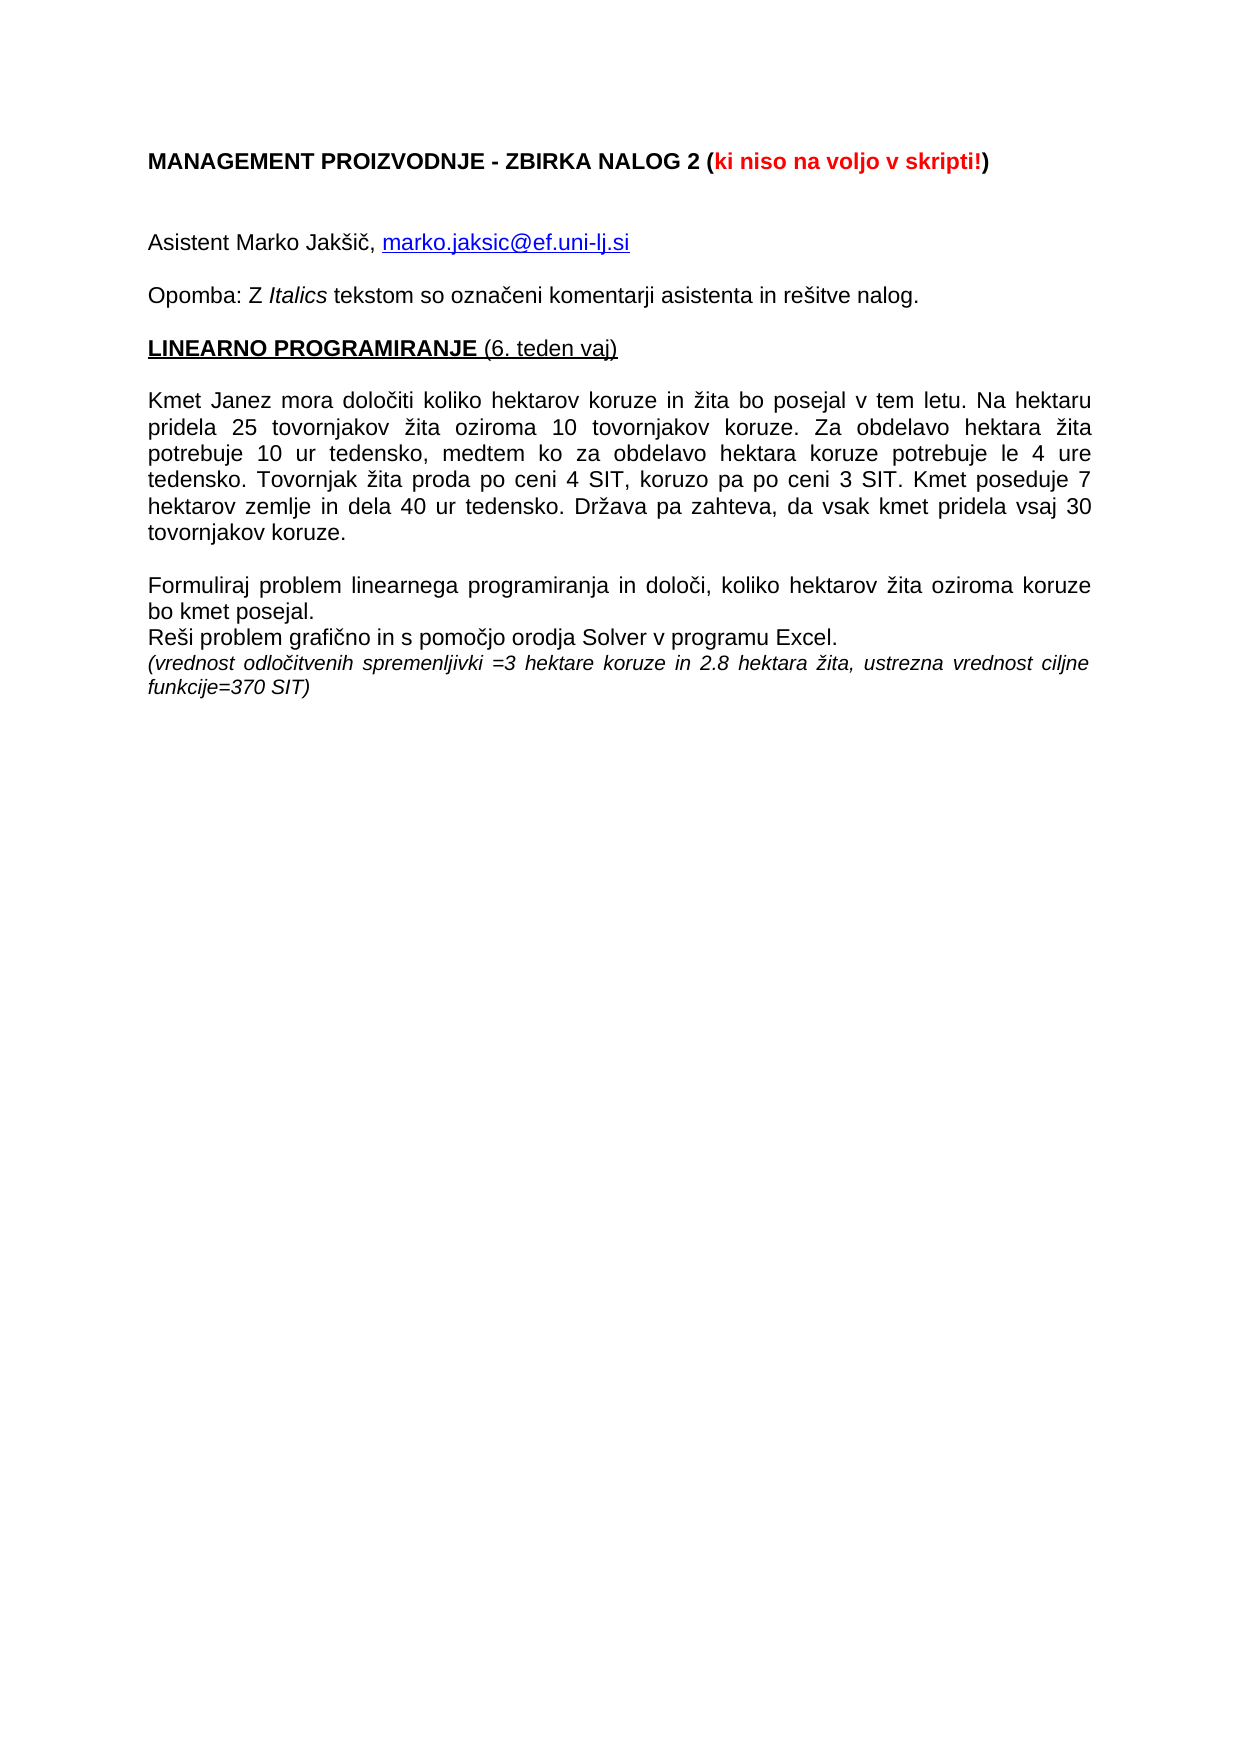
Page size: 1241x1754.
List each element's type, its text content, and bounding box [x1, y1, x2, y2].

text Reši problem grafično in s pomočjo orodja Solver v programu Excel. [148, 624, 1093, 651]
subtitle MANAGEMENT PROIZVODNJE - ZBIRKA NALOG 2 (ki niso na voljo v skripti!) [148, 148, 1093, 174]
text Kmet Janez mora določiti koliko hektarov koruze in žita bo posejal v tem letu. Na hektaru pridela 25 tovornjakov žita oziroma 10 tovornjakov koruze. Za obdelavo hektara žita potrebuje 10 ur tedensko, medtem ko za obdelavo hektara koruze potrebuje le 4 ure tedensko. Tovornjak žita proda po ceni 4 SIT, koruzo pa po ceni 3 SIT. Kmet poseduje 7 hektarov zemlje in dela 40 ur tedensko. Država pa zahteva, da vsak kmet pridela vsaj 30 tovornjakov koruze. [148, 387, 1093, 545]
text Formuliraj problem linearnega programiranja in določi, koliko hektarov žita oziroma koruze bo kmet posejal. [148, 572, 1093, 624]
text Asistent Marko Jakšič, marko.jaksic@ef.uni-lj.si [148, 229, 1093, 255]
text LINEARNO PROGRAMIRANJE (6. teden vaj) [148, 334, 1093, 361]
text Opomba: Z Italics tekstom so označeni komentarji asistenta in rešitve nalog. [148, 282, 1093, 308]
text (vrednost odločitvenih spremenljivki =3 hektare koruze in 2.8 hektara žita, ustrezna vrednost ciljne funkcije=370 SIT) [148, 651, 1093, 699]
